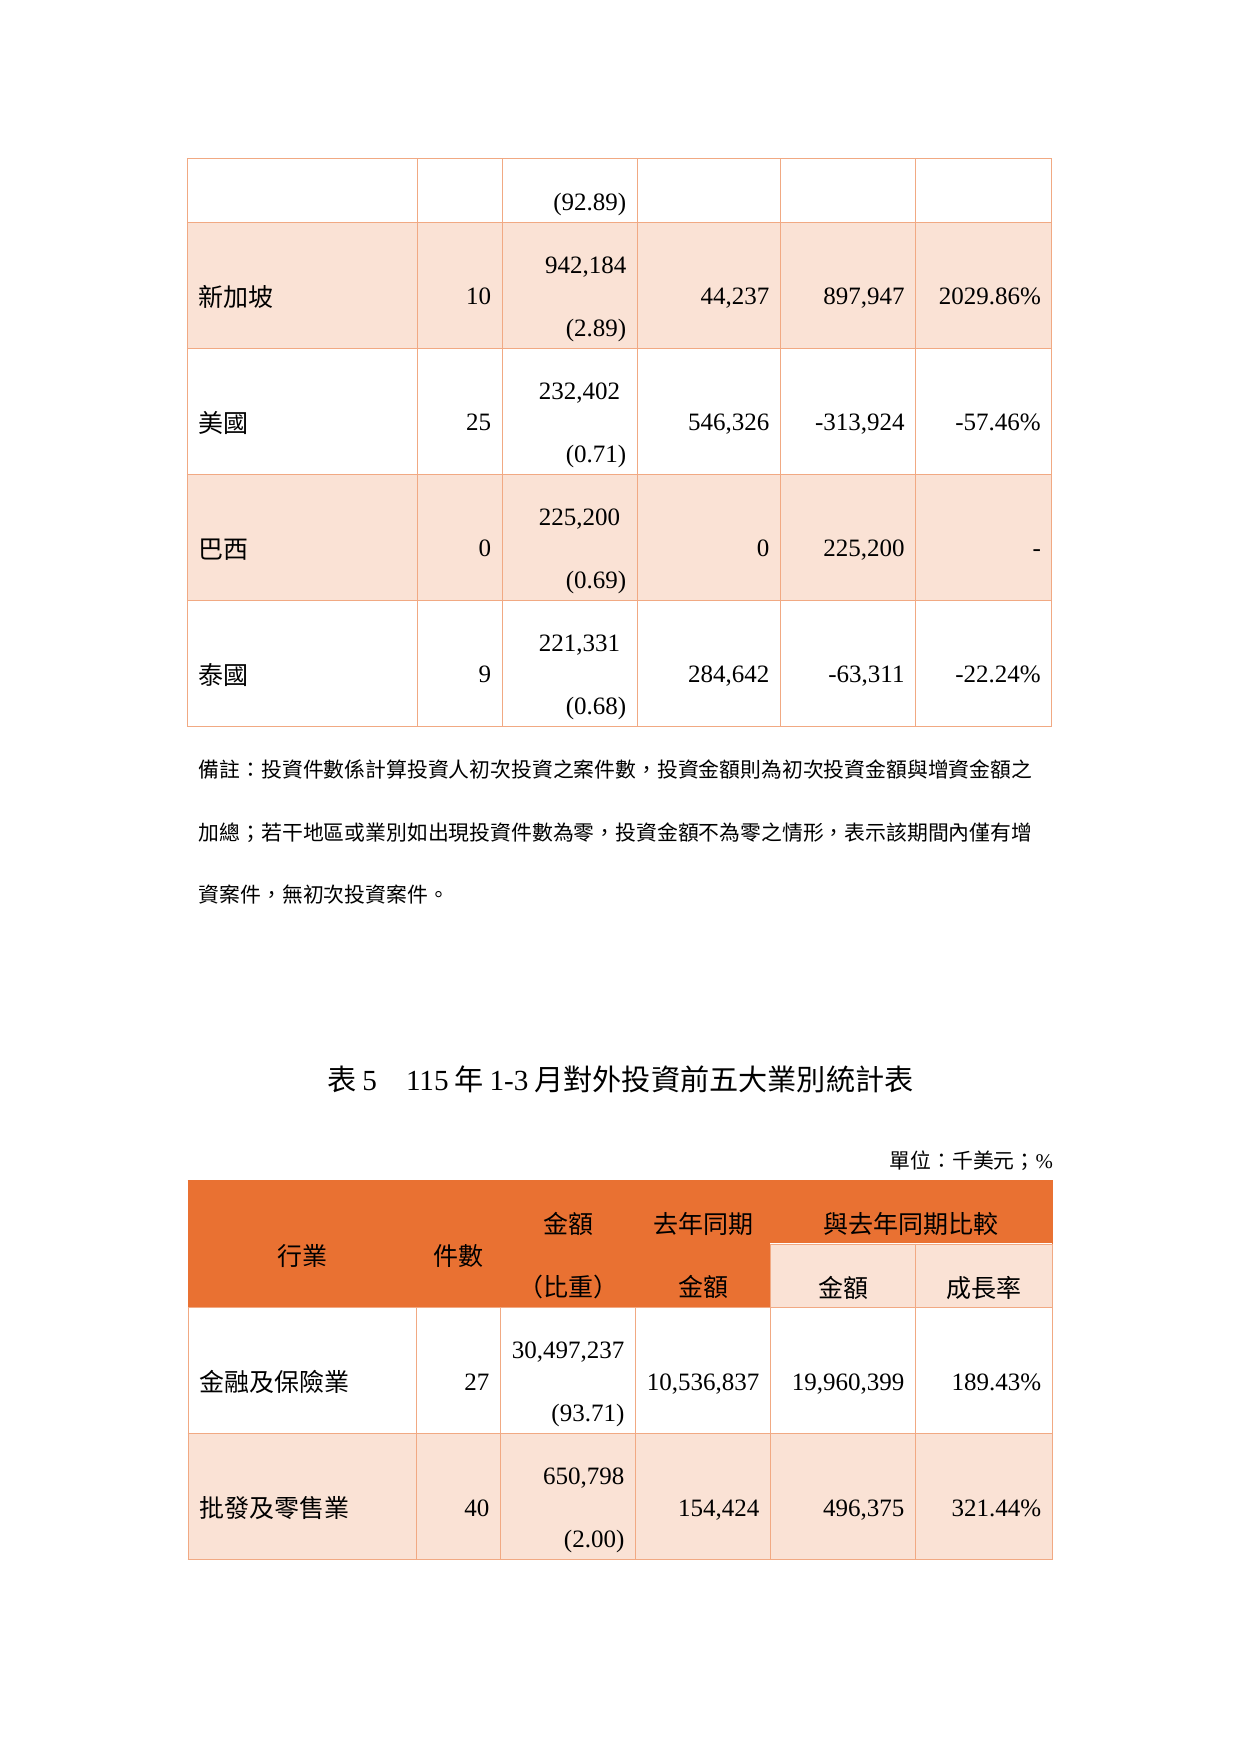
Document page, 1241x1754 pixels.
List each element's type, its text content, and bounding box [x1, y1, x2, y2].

table_cell 232,402 (0.71) [503, 349, 637, 474]
table_cell 巴西 [188, 475, 417, 600]
table_cell 650,798 (2.00) [501, 1434, 635, 1559]
text 單位：千美元；% [187, 1117, 1053, 1180]
table_cell 備註：投資件數係計算投資人初次投資之案件數，投資金額則為初次投資金額與增資金額之加總；若干地區或業別如出現投資件數為零，投資金額不為零之情形，表示該期間內僅有增資案件，無初次投資案件。 [188, 727, 1052, 914]
text 表5 115年1-3月對外投資前五大業別統計表 [187, 1036, 1053, 1099]
table_cell 546,326 [638, 349, 780, 474]
table_cell -22.24% [916, 601, 1051, 726]
table_cell 10 [418, 223, 502, 348]
table_header 與去年同期比較 [770, 1181, 1052, 1243]
table_cell 成長率 [916, 1245, 1052, 1307]
table_cell 40 [417, 1434, 500, 1559]
table_cell 批發及零售業 [189, 1434, 416, 1559]
table_cell [638, 159, 780, 222]
table_cell 25 [418, 349, 502, 474]
table_cell 189.43% [916, 1308, 1052, 1433]
table_cell [916, 159, 1051, 222]
table_cell 225,200 (0.69) [503, 475, 637, 600]
table_cell 9 [418, 601, 502, 726]
table_cell 897,947 [781, 223, 915, 348]
table_cell 0 [418, 475, 502, 600]
table_cell (92.89) [503, 159, 637, 222]
table_cell 321.44% [916, 1434, 1052, 1559]
table_cell 284,642 [638, 601, 780, 726]
table_cell 2029.86% [916, 223, 1051, 348]
table_cell [418, 159, 502, 222]
table_cell -57.46% [916, 349, 1051, 474]
table_cell 美國 [188, 349, 417, 474]
table_header 去年同期 金額 [635, 1181, 770, 1307]
table_cell -63,311 [781, 601, 915, 726]
table_cell 44,237 [638, 223, 780, 348]
table_cell 225,200 [781, 475, 915, 600]
table_cell - [916, 475, 1051, 600]
table_header 行業 [189, 1181, 416, 1307]
table_cell 221,331 (0.68) [503, 601, 637, 726]
table_cell 496,375 [771, 1434, 915, 1559]
table_cell [781, 159, 915, 222]
table_cell 泰國 [188, 601, 417, 726]
table_cell 新加坡 [188, 223, 417, 348]
table_cell -313,924 [781, 349, 915, 474]
table_cell 金融及保險業 [189, 1308, 416, 1433]
table_cell 27 [417, 1308, 500, 1433]
table_cell 942,184 (2.89) [503, 223, 637, 348]
table_header 金額 （比重） [500, 1181, 635, 1307]
table_cell 10,536,837 [636, 1308, 770, 1433]
table_cell 154,424 [636, 1434, 770, 1559]
table_cell [188, 159, 417, 222]
table_cell 19,960,399 [771, 1308, 915, 1433]
table_cell 金額 [771, 1245, 915, 1307]
table_cell 0 [638, 475, 780, 600]
table_cell 30,497,237 (93.71) [501, 1308, 635, 1433]
table_header 件數 [416, 1181, 500, 1307]
